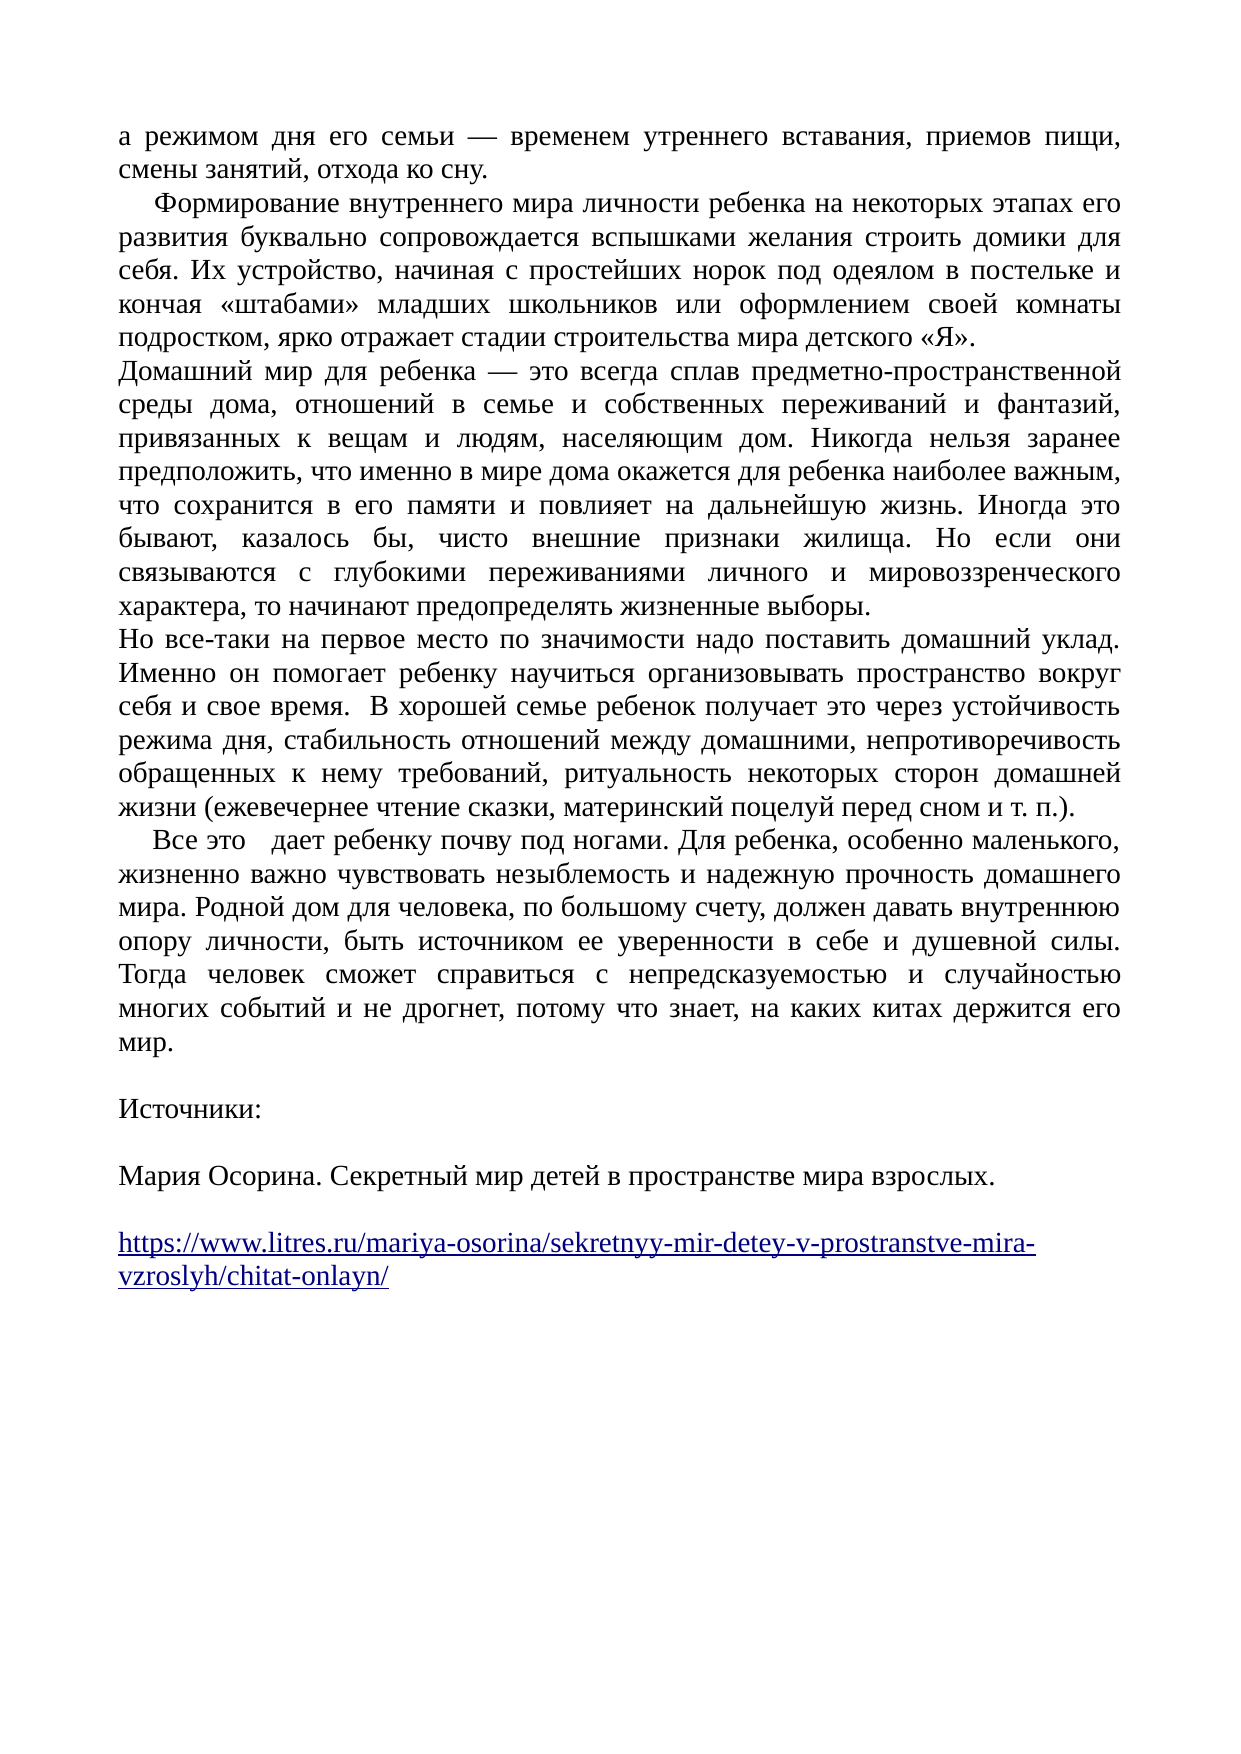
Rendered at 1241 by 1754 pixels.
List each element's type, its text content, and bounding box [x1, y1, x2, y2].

text Все это дает ребенку почву под ногами. Для ребенка, особенно маленького, жизненно важно чувствовать незыблемость и надежную прочность домашнего мира. Родной дом для человека, по большому счету, должен давать внутреннюю опору личности, быть источником ее уверенности в себе и душевной силы. Тогда человек сможет справиться с непредсказуемостью и случайностью многих событий и не дрогнет, потому что знает, на каких китах держится его мир. [118, 822, 1122, 1057]
text https://www.litres.ru/mariya-osorina/sekretnyy-mir-detey-v-prostranstve-mira-vzroslyh/chitat-onlayn/ [118, 1225, 1122, 1292]
text Но все-таки на первое место по значимости надо поставить домашний уклад. Именно он помогает ребенку научиться организовывать пространство вокруг себя и свое время. В хорошей семье ребенок получает это через устойчивость режима дня, стабильность отношений между домашними, непротиворечивость обращенных к нему требований, ритуальность некоторых сторон домашней жизни (ежевечернее чтение сказки, материнский поцелуй перед сном и т. п.). [118, 621, 1122, 822]
text Формирование внутреннего мира личности ребенка на некоторых этапах его развития буквально сопровождается вспышками желания строить домики для себя. Их устройство, начиная с простейших норок под одеялом в постельке и кончая «штабами» младших школьников или оформлением своей комнаты подростком, ярко отражает стадии строительства мира детского «Я». [118, 185, 1122, 353]
text а режимом дня его семьи — временем утреннего вставания, приемов пищи, смены занятий, отхода ко сну. [118, 118, 1122, 185]
text Мария Осорина. Секретный мир детей в пространстве мира взрослых. [118, 1158, 1122, 1191]
text Источники: [118, 1091, 1122, 1124]
text Домашний мир для ребенка — это всегда сплав предметно-пространственной среды дома, отношений в семье и собственных переживаний и фантазий, привязанных к вещам и людям, населяющим дом. Никогда нельзя заранее предположить, что именно в мире дома окажется для ребенка наиболее важным, что сохранится в его памяти и повлияет на дальнейшую жизнь. Иногда это бывают, казалось бы, чисто внешние признаки жилища. Но если они связываются с глубокими переживаниями личного и мировоззренческого характера, то начинают предопределять жизненные выборы. [118, 353, 1122, 621]
